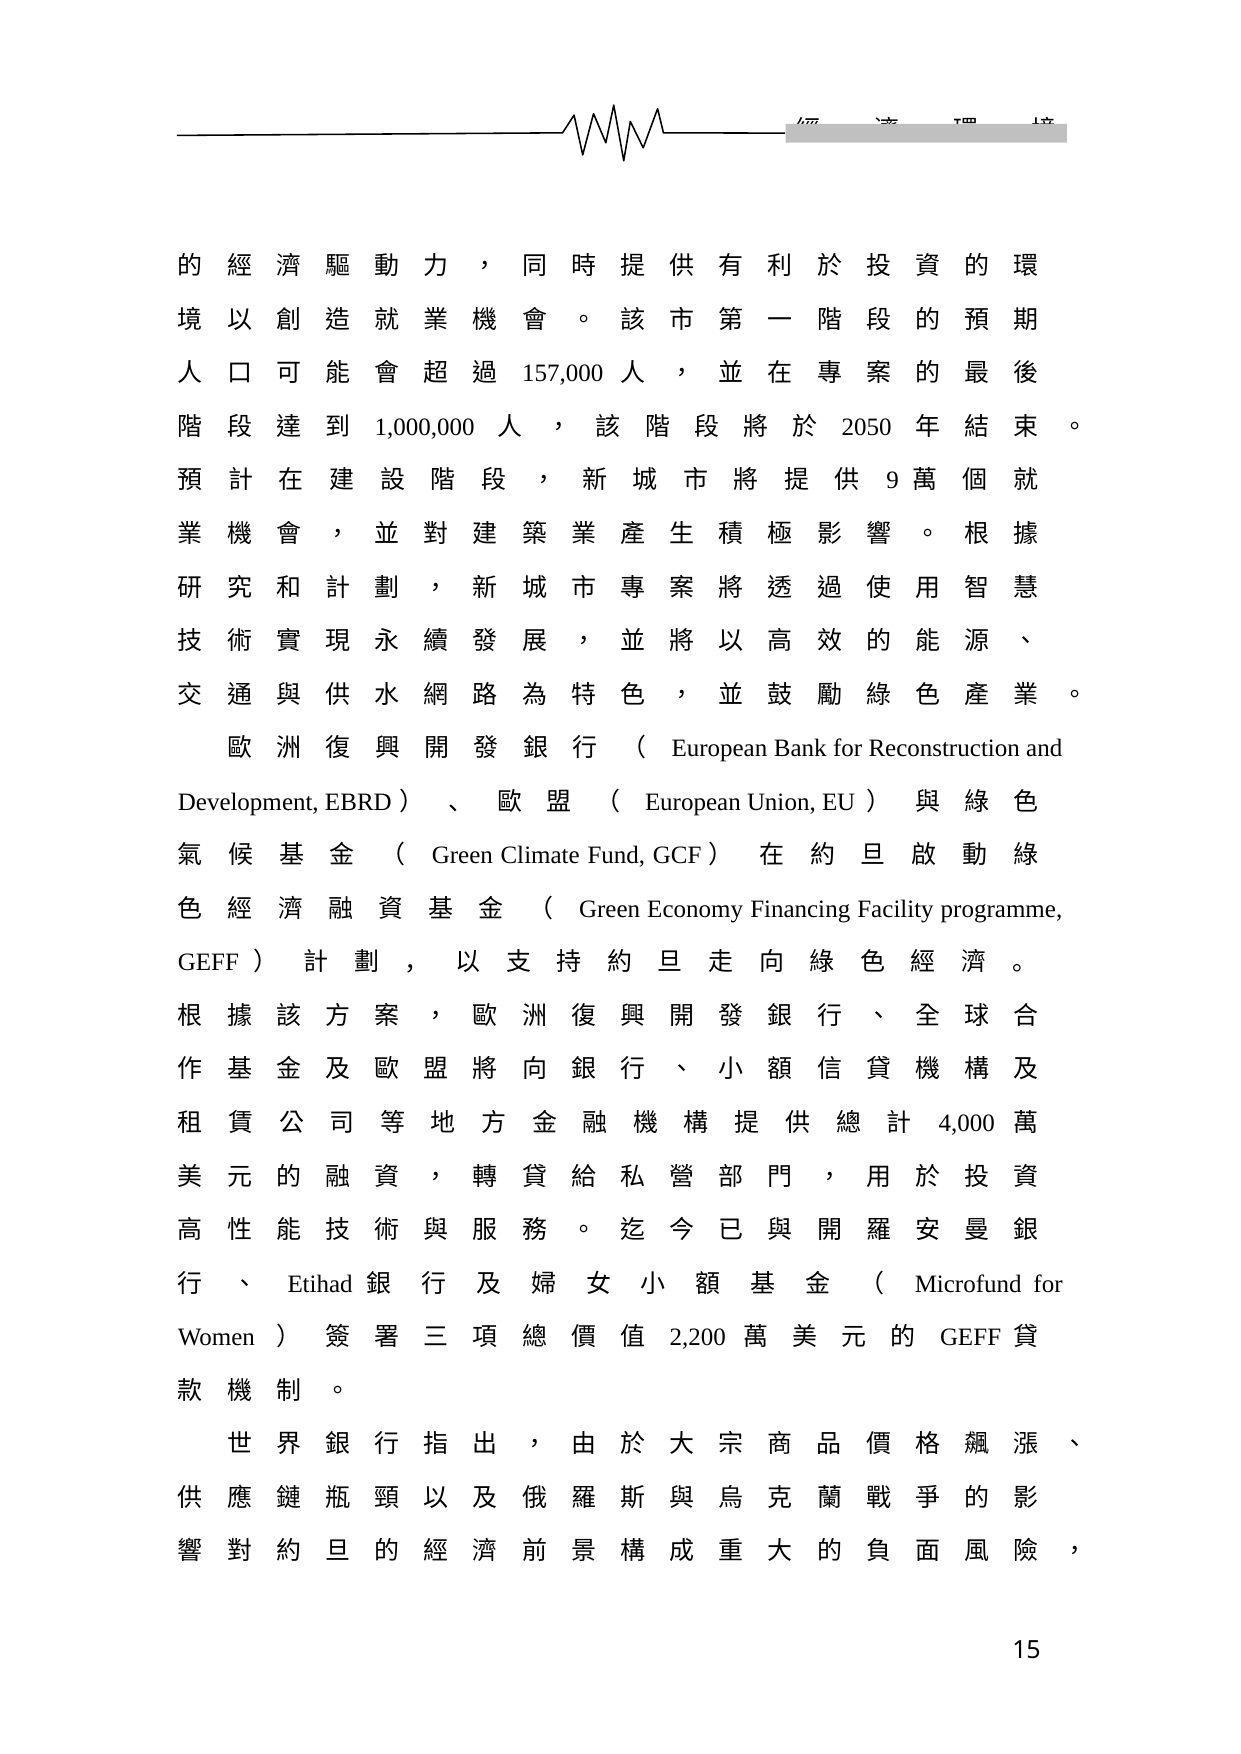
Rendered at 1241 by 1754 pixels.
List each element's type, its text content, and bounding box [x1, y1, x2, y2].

text 約旦需要建立新城市以因應約旦當前和未來的人口成長。該新城市距離安曼市中心約40公里，距離Zarqa市31公里，與經濟和行政現代化願景目標一致。預計將於2025年開始實施基礎設施，國家預算將為基礎設施編列總計4.42億約幣之預算，平均每年5,000萬約幣。並成立一個部長級委員會來監督進展，政府將批准有關城市規劃的法規。該市將以公私合作夥伴關係為基礎，並將在建設 - 運營 - 轉讓（build-operate-transfer）的基礎上推動。使該專案成為關鍵的經濟驅動力，同時提供有利於投資的環境以創造就業機會。該市第一階段的預期人口可能會超過157,000人，並在專案的最後階段達到1,000,000人，該階段將於2050年結束。預計在建設階段，新城市將提供9萬個就業機會，並對建築業產生積極影響。根據研究和計劃，新城市專案將透過使用智慧技術實現永續發展，並將以高效的能源、交通與供水網路為特色，並鼓勵綠色產業。 [178, 237, 1063, 719]
text 世界銀行指出，由於大宗商品價格飆漲、供應鏈瓶頸以及俄羅斯與烏克蘭戰爭的影響對約旦的經濟前景構成重大的負面風險，約旦最近的經濟復甦並沒有導致創造就業機會的顯著增加。雖然服務業的復甦有助於緩解勞動力市場壓力，約旦為小型低生產率公司主導著經濟，高失業率主要是由於私營部門對創造更多更好就業機會的能力有限。雖然約旦經濟復甦，但社會與經濟挑戰仍然存在。加快實施支持投資的改革對於創造經濟動力與恢復私營部門作為約旦關鍵的就業創造者至關重要。 [178, 1415, 1063, 1576]
text 歐洲復興開發銀行（European Bank for Reconstruction and Development, EBRD）、歐盟（European Union, EU）與綠色氣候基金（Green Climate Fund, GCF）在約旦啟動綠色經濟融資基金（Green Economy Financing Facility programme, GEFF）計劃，以支持約旦走向綠色經濟。根據該方案，歐洲復興開發銀行、全球合作基金及歐盟將向銀行、小額信貸機構及租賃公司等地方金融機構提供總計4,000萬美元的融資，轉貸給私營部門，用於投資高性能技術與服務。迄今已與開羅安曼銀行、Etihad銀行及婦女小額基金（Microfund for Women）簽署三項總價值2,200萬美元的GEFF貸款機制。 [178, 719, 1063, 1415]
